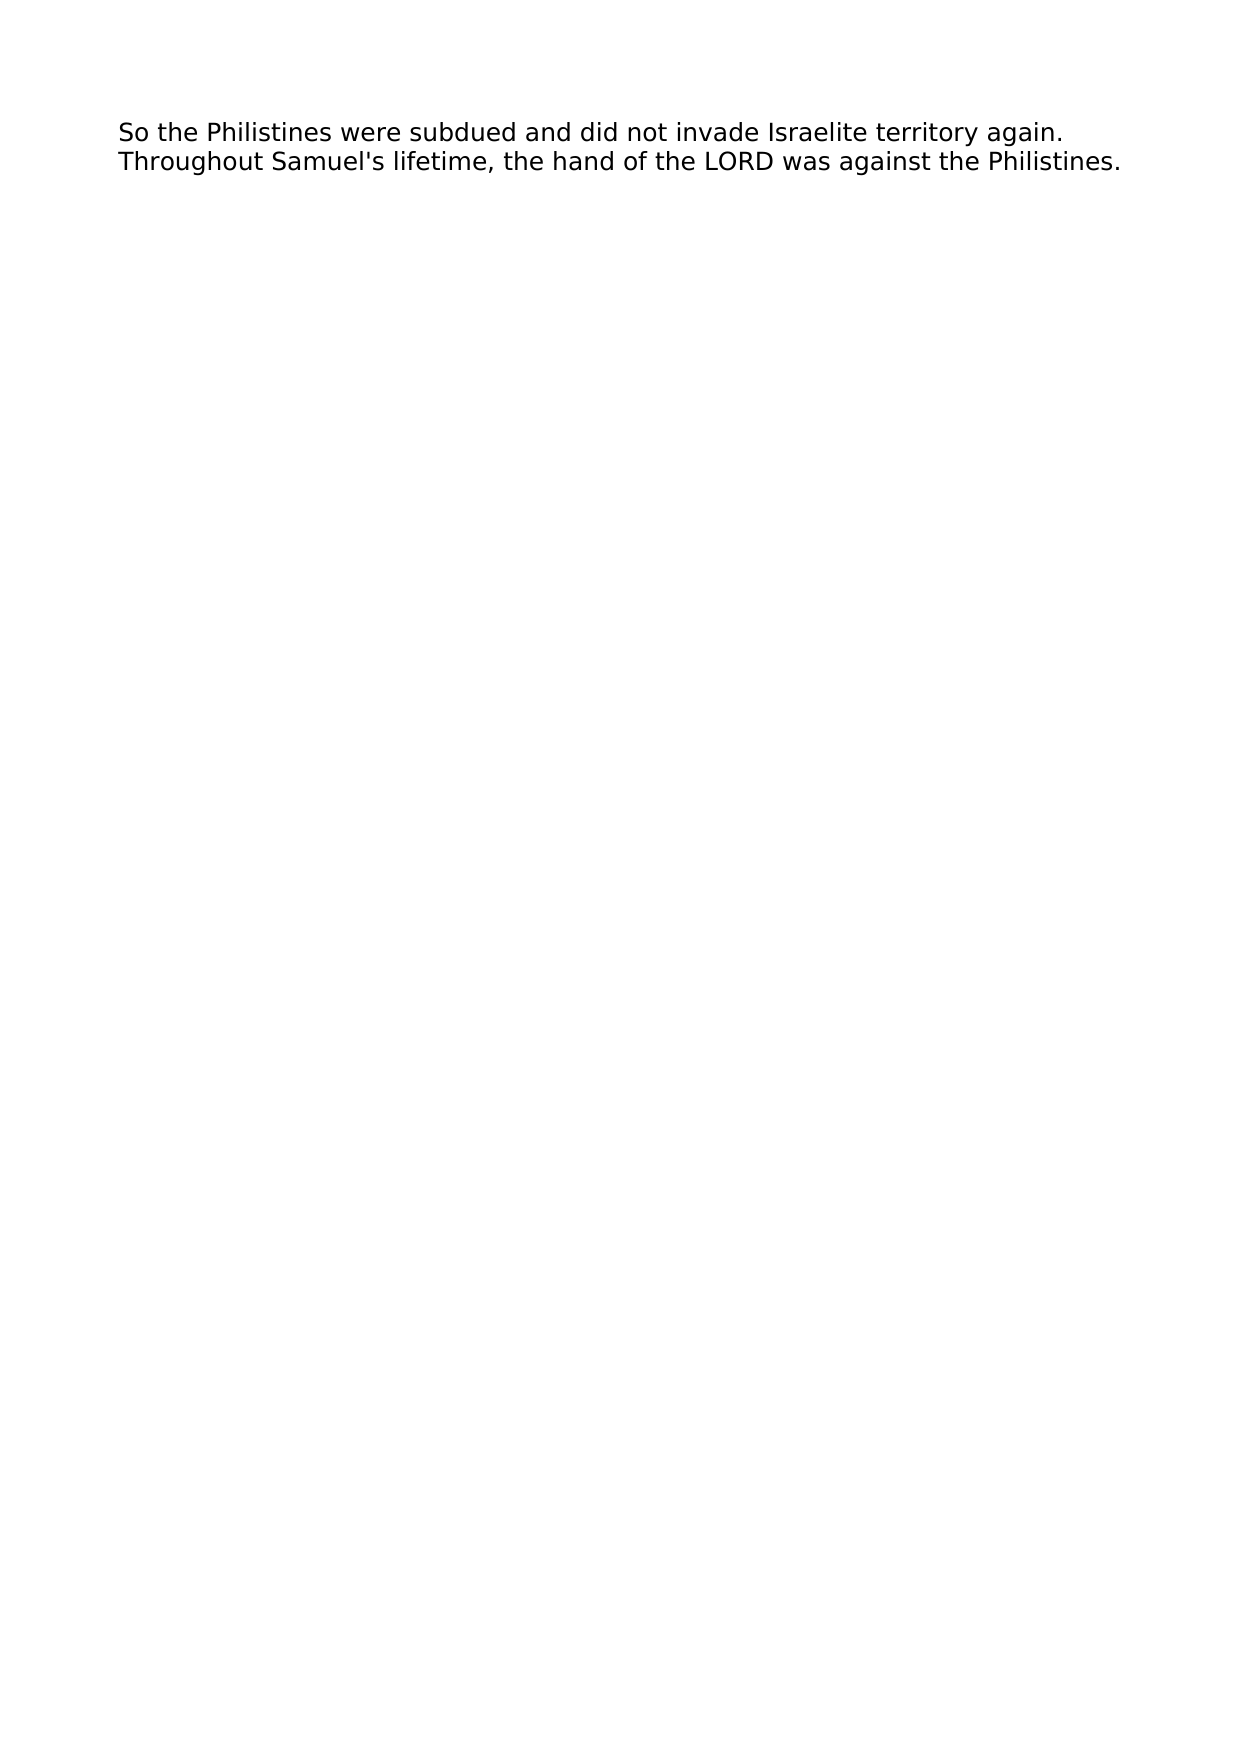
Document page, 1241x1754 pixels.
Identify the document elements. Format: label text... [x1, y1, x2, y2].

text So the Philistines were subdued and did not invade Israelite territory again. Throughout Samuel's lifetime, the hand of the LORD was against the Philistines. [118, 118, 1122, 176]
